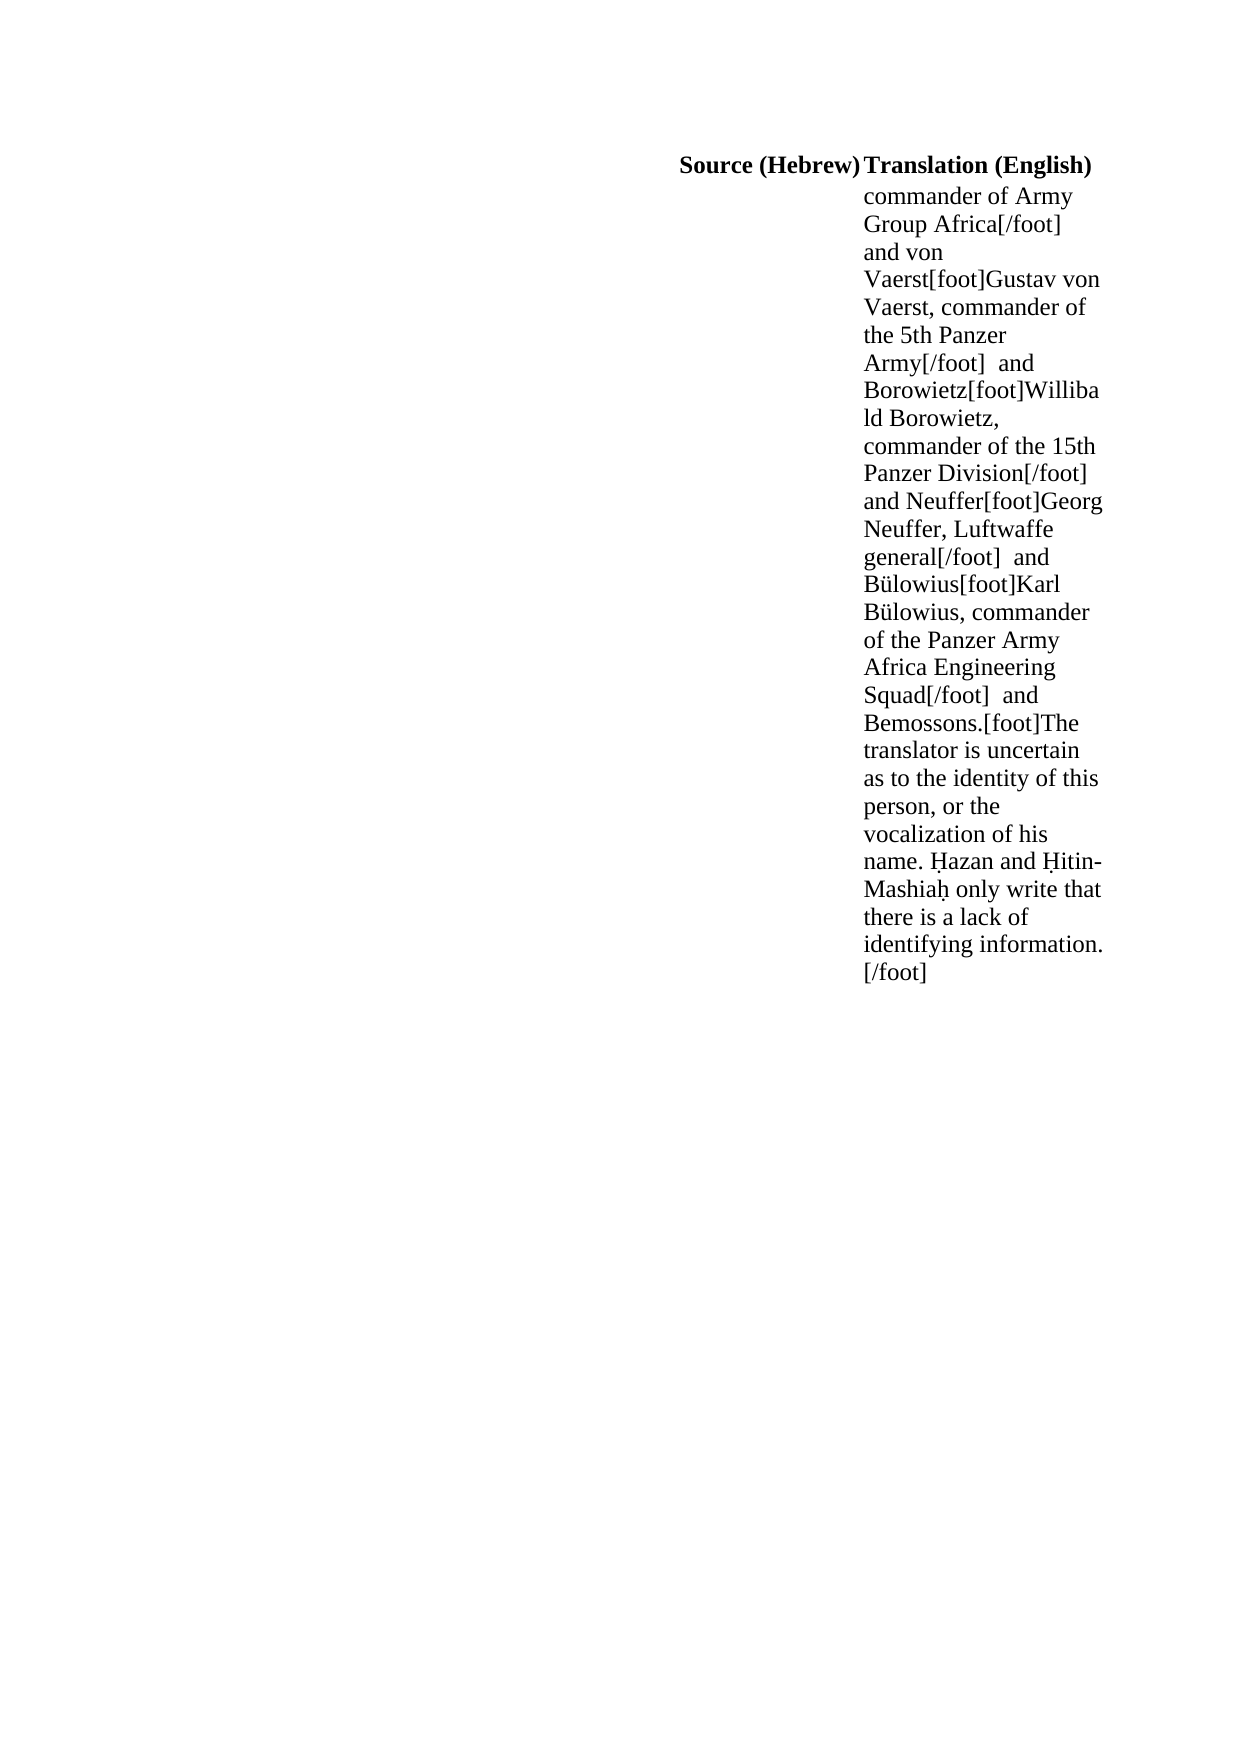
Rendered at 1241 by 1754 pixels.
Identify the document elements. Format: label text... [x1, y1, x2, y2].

table_header Source (Hebrew) [133, 150, 862, 181]
table_cell commander of Army Group Africa[/foot] and von Vaerst[foot]Gustav von Vaerst, commander of the 5th Panzer Army[/foot] and Borowietz[foot]Willibald Borowietz, commander of the 15th Panzer Division[/foot] and Neuffer[foot]Georg Neuffer, Luftwaffe general[/foot] and Bülowius[foot]Karl Bülowius, commander of the Panzer Army Africa Engineering Squad[/foot] and Bemossons.[foot]The translator is uncertain as to the identity of this person, or the vocalization of his name. Ḥazan and Ḥitin-Mashiaḥ only write that there is a lack of identifying information.[/foot] [862, 181, 1108, 987]
table_cell [133, 181, 862, 987]
table_header Translation (English) [862, 150, 1108, 181]
